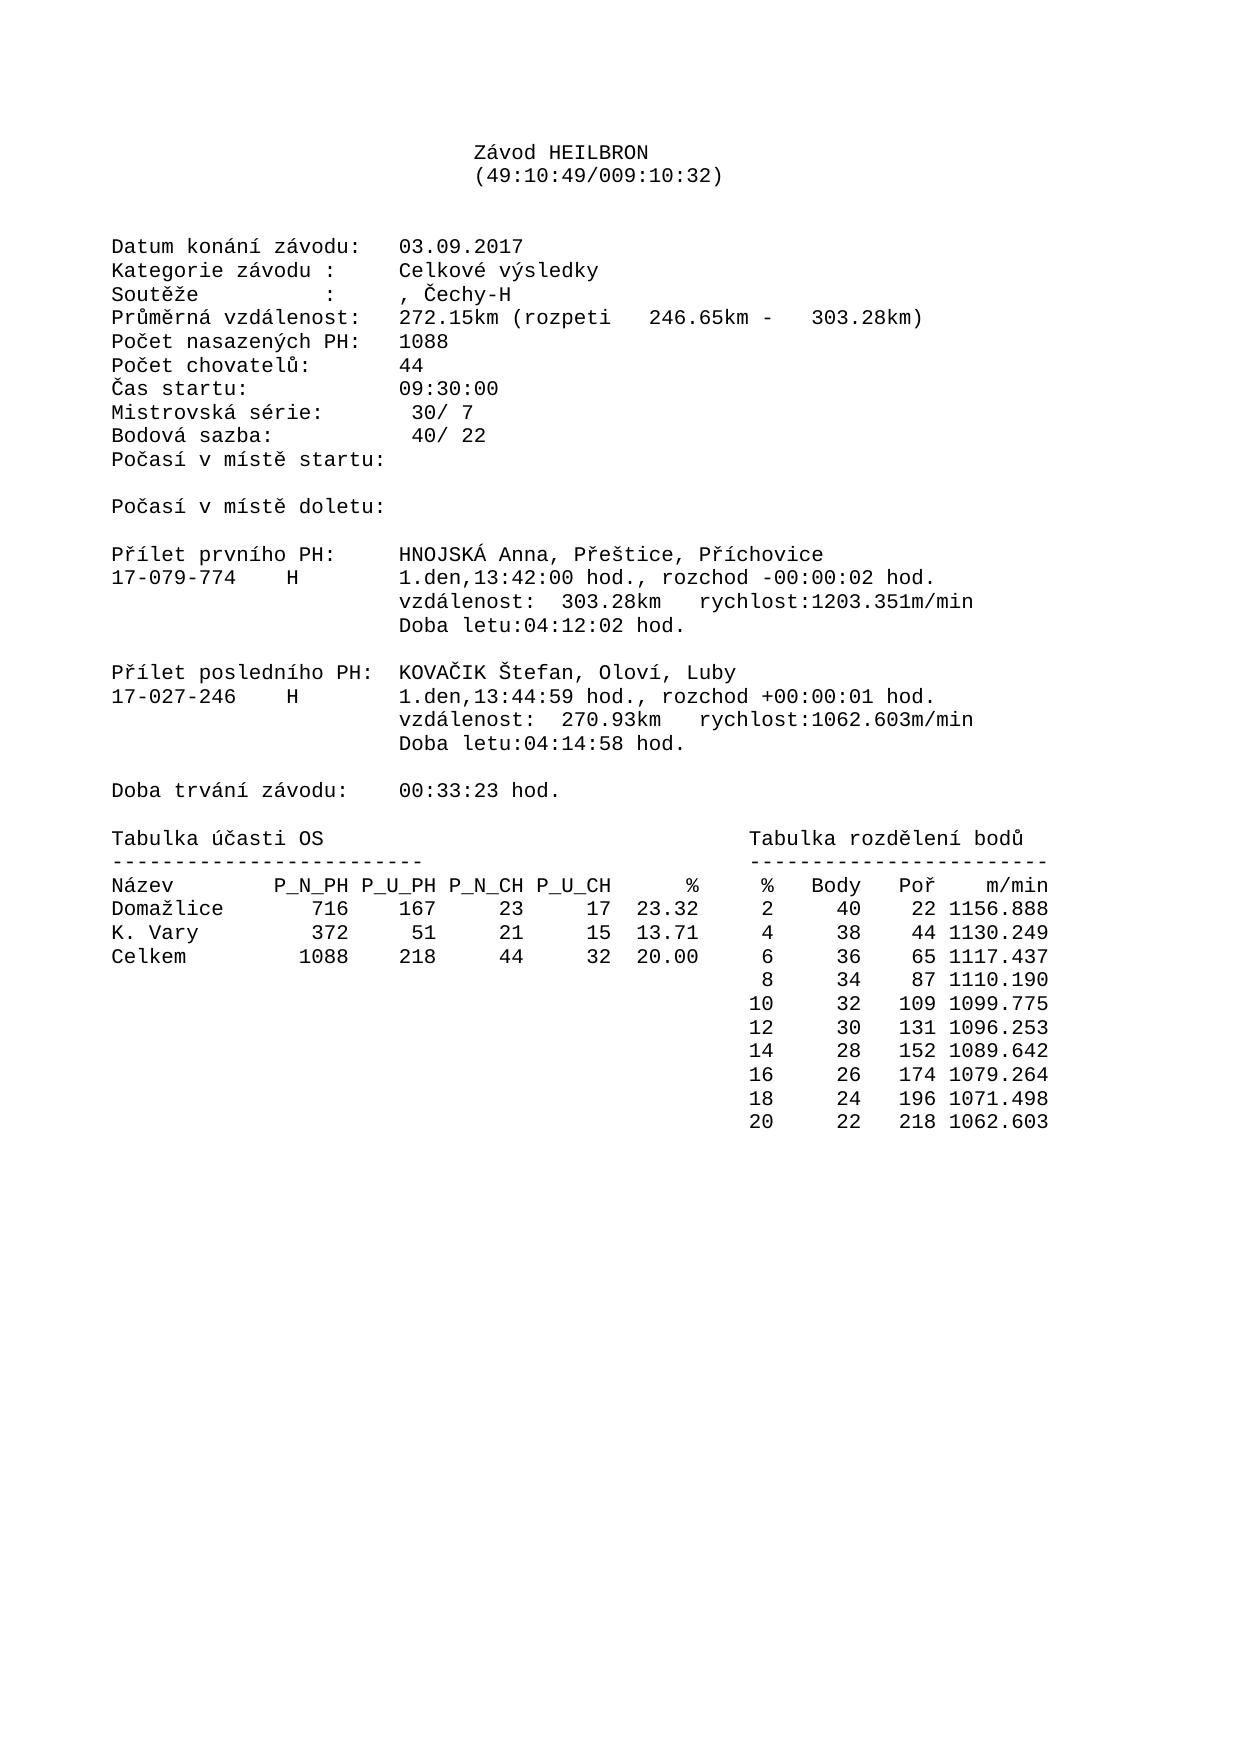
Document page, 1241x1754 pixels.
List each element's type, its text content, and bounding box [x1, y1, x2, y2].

text Soutěže : , Čechy-H [98, 284, 1151, 307]
text Počet chovatelů: 44 [98, 354, 1151, 378]
text Tabulka účasti OS Tabulka rozdělení bodů [98, 827, 1151, 851]
text 18 24 196 1071.498 [98, 1088, 1151, 1111]
text Počasí v místě doletu: [98, 496, 1151, 520]
text Bodová sazba: 40/ 22 [98, 426, 1151, 449]
text Mistrovská série: 30/ 7 [98, 402, 1151, 426]
text Domažlice 716 167 23 17 23.32 2 40 22 1156.888 [98, 898, 1151, 922]
text 16 26 174 1079.264 [98, 1064, 1151, 1088]
text Doba letu:04:12:02 hod. [98, 615, 1151, 638]
text Počet nasazených PH: 1088 [98, 331, 1151, 354]
text Průměrná vzdálenost: 272.15km (rozpeti 246.65km - 303.28km) [98, 307, 1151, 331]
text Datum konání závodu: 03.09.2017 [98, 236, 1151, 260]
text K. Vary 372 51 21 15 13.71 4 38 44 1130.249 [98, 922, 1151, 946]
text (49:10:49/009:10:32) [98, 165, 1151, 189]
text Závod HEILBRON [98, 142, 1151, 165]
text Celkem 1088 218 44 32 20.00 6 36 65 1117.437 [98, 946, 1151, 969]
text Doba letu:04:14:58 hod. [98, 733, 1151, 757]
text 17-079-774 H 1.den,13:42:00 hod., rozchod -00:00:02 hod. [98, 567, 1151, 591]
text 12 30 131 1096.253 [98, 1017, 1151, 1040]
text vzdálenost: 270.93km rychlost:1062.603m/min [98, 709, 1151, 733]
text Počasí v místě startu: [98, 449, 1151, 473]
text ------------------------- ------------------------ [98, 851, 1151, 875]
text 20 22 218 1062.603 [98, 1111, 1151, 1135]
text Přílet posledního PH: KOVAČIK Štefan, Oloví, Luby [98, 662, 1151, 686]
text Přílet prvního PH: HNOJSKÁ Anna, Přeštice, Příchovice [98, 544, 1151, 567]
text 8 34 87 1110.190 [98, 969, 1151, 993]
text 17-027-246 H 1.den,13:44:59 hod., rozchod +00:00:01 hod. [98, 686, 1151, 709]
text Čas startu: 09:30:00 [98, 378, 1151, 402]
text 14 28 152 1089.642 [98, 1040, 1151, 1064]
text 10 32 109 1099.775 [98, 993, 1151, 1017]
text Doba trvání závodu: 00:33:23 hod. [98, 780, 1151, 804]
text vzdálenost: 303.28km rychlost:1203.351m/min [98, 591, 1151, 615]
text Název P_N_PH P_U_PH P_N_CH P_U_CH % % Body Poř m/min [98, 875, 1151, 898]
text Kategorie závodu : Celkové výsledky [98, 260, 1151, 284]
